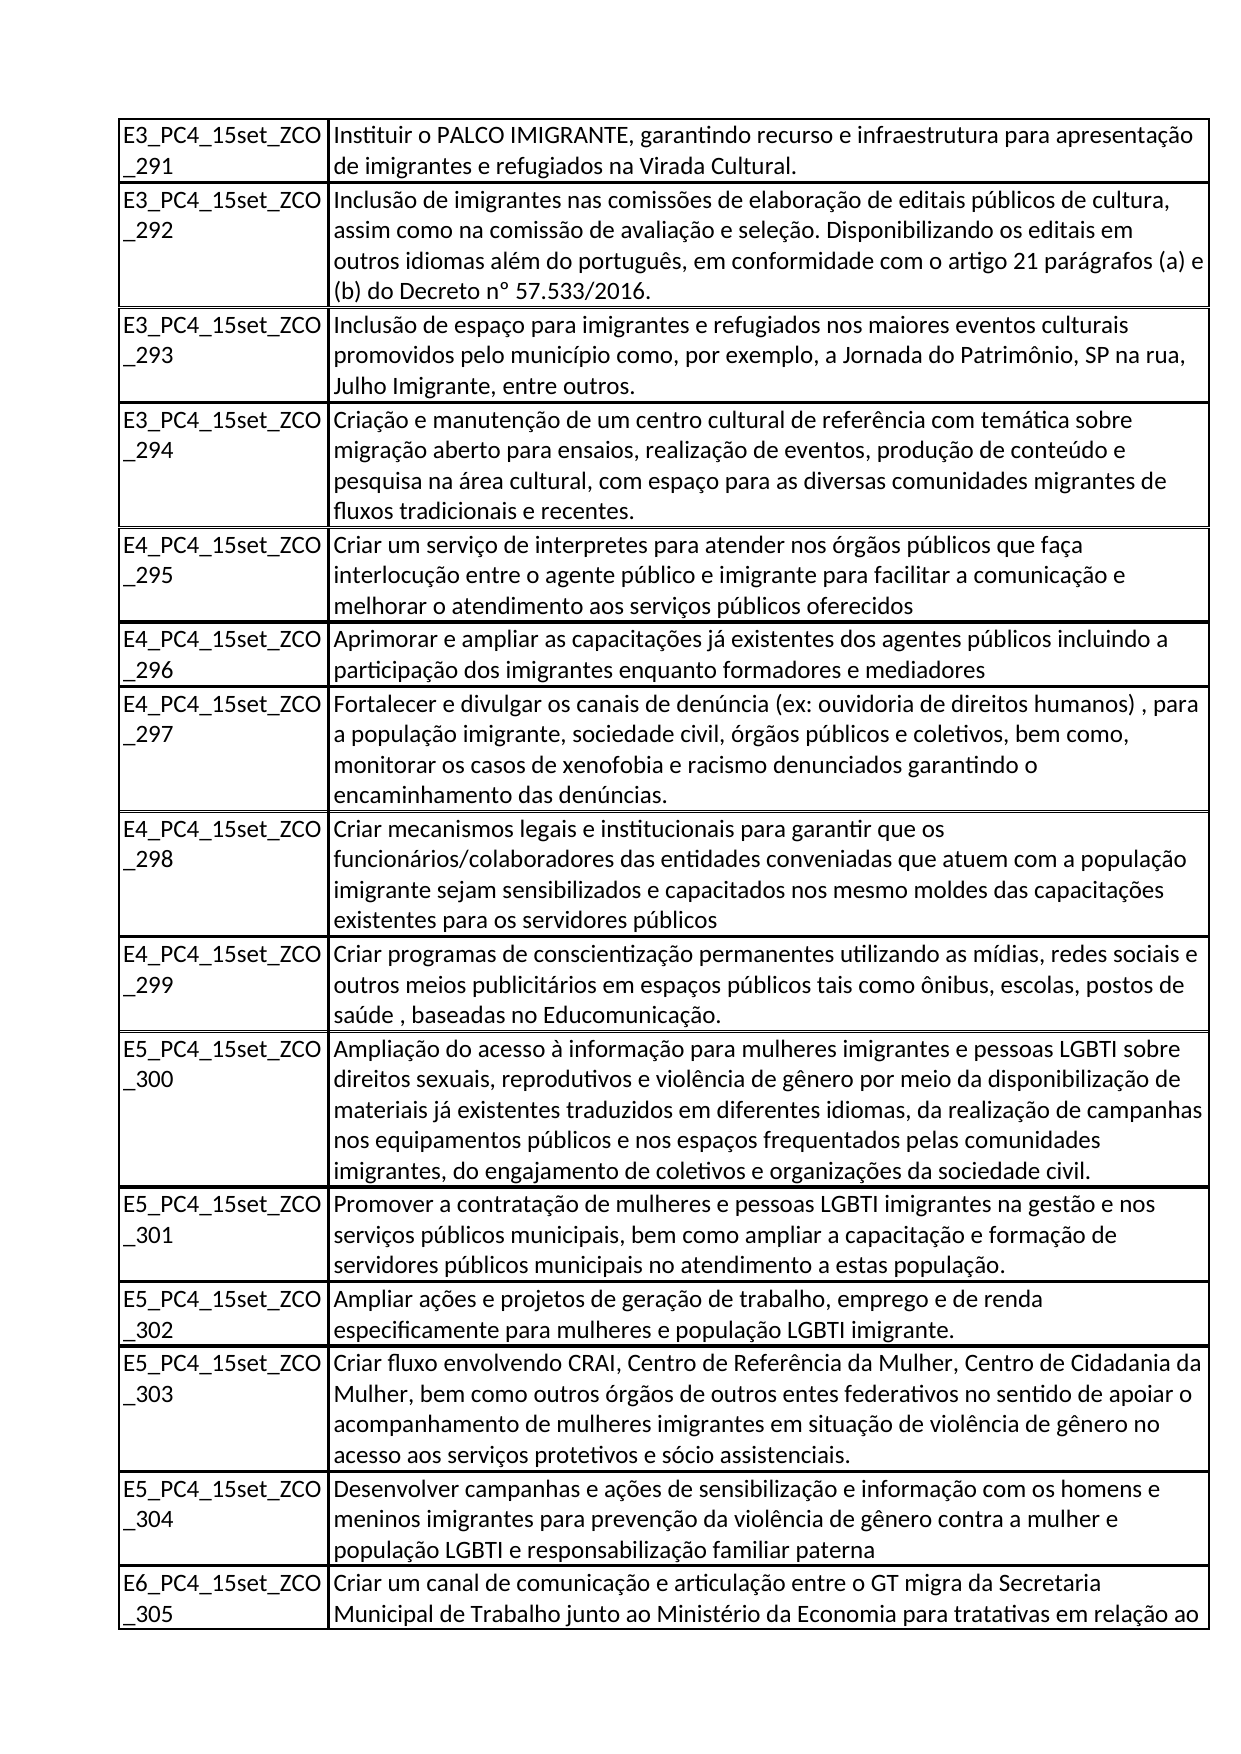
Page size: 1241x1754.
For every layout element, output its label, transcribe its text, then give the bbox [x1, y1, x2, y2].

table_cell Criação e manutenção de um centro cultural de referência com temática sobre migração aberto para ensaios, realização de eventos, produção de conteúdo e pesquisa na área cultural, com espaço para as diversas comunidades migrantes de fluxos tradicionais e recentes. [330, 404, 1208, 526]
table_cell Fortalecer e divulgar os canais de denúncia (ex: ouvidoria de direitos humanos) , para a população imigrante, sociedade civil, órgãos públicos e coletivos, bem como, monitorar os casos de xenofobia e racismo denunciados garantindo o encaminhamento das denúncias. [330, 688, 1208, 810]
table_cell E5_PC4_15set_ZCO_303 [120, 1348, 327, 1470]
table_cell Criar programas de conscientização permanentes utilizando as mídias, redes sociais e outros meios publicitários em espaços públicos tais como ônibus, escolas, postos de saúde , baseadas no Educomunicação. [330, 938, 1208, 1030]
table_cell Criar mecanismos legais e institucionais para garantir que os funcionários/colaboradores das entidades conveniadas que atuem com a população imigrante sejam sensibilizados e capacitados nos mesmo moldes das capacitações existentes para os servidores públicos [330, 813, 1208, 935]
table_cell Desenvolver campanhas e ações de sensibilização e informação com os homens e meninos imigrantes para prevenção da violência de gênero contra a mulher e população LGBTI e responsabilização familiar paterna [330, 1473, 1208, 1564]
table_cell E4_PC4_15set_ZCO_297 [120, 688, 327, 810]
table_cell Promover a contratação de mulheres e pessoas LGBTI imigrantes na gestão e nos serviços públicos municipais, bem como ampliar a capacitação e formação de servidores públicos municipais no atendimento a estas população. [330, 1189, 1208, 1280]
table_cell Ampliar ações e projetos de geração de trabalho, emprego e de renda especificamente para mulheres e população LGBTI imigrante. [330, 1283, 1208, 1344]
table_cell E4_PC4_15set_ZCO_299 [120, 938, 327, 1030]
table_cell Ampliação do acesso à informação para mulheres imigrantes e pessoas LGBTI sobre direitos sexuais, reprodutivos e violência de gênero por meio da disponibilização de materiais já existentes traduzidos em diferentes idiomas, da realização de campanhas nos equipamentos públicos e nos espaços frequentados pelas comunidades imigrantes, do engajamento de coletivos e organizações da sociedade civil. [330, 1033, 1208, 1185]
table_cell E4_PC4_15set_ZCO_296 [120, 624, 327, 685]
table_cell E5_PC4_15set_ZCO_300 [120, 1033, 327, 1185]
table_cell Inclusão de espaço para imigrantes e refugiados nos maiores eventos culturais promovidos pelo município como, por exemplo, a Jornada do Patrimônio, SP na rua, Julho Imigrante, entre outros. [330, 309, 1208, 401]
table_cell Criar um canal de comunicação e articulação entre o GT migra da Secretaria Municipal de Trabalho junto ao Ministério da Economia para tratativas em relação ao [330, 1567, 1208, 1628]
table_cell E5_PC4_15set_ZCO_301 [120, 1189, 327, 1280]
table_cell E4_PC4_15set_ZCO_298 [120, 813, 327, 935]
table_cell E6_PC4_15set_ZCO_305 [120, 1567, 327, 1628]
table_cell E5_PC4_15set_ZCO_302 [120, 1283, 327, 1344]
table_cell E3_PC4_15set_ZCO_294 [120, 404, 327, 526]
table_cell Aprimorar e ampliar as capacitações já existentes dos agentes públicos incluindo a participação dos imigrantes enquanto formadores e mediadores [330, 624, 1208, 685]
table_cell Criar fluxo envolvendo CRAI, Centro de Referência da Mulher, Centro de Cidadania da Mulher, bem como outros órgãos de outros entes federativos no sentido de apoiar o acompanhamento de mulheres imigrantes em situação de violência de gênero no acesso aos serviços protetivos e sócio assistenciais. [330, 1348, 1208, 1470]
table_cell Inclusão de imigrantes nas comissões de elaboração de editais públicos de cultura, assim como na comissão de avaliação e seleção. Disponibilizando os editais em outros idiomas além do português, em conformidade com o artigo 21 parágrafos (a) e (b) do Decreto nº 57.533/2016. [330, 184, 1208, 306]
table_cell E3_PC4_15set_ZCO_292 [120, 184, 327, 306]
table_cell E4_PC4_15set_ZCO_295 [120, 529, 327, 620]
table_cell Criar um serviço de interpretes para atender nos órgãos públicos que faça interlocução entre o agente público e imigrante para facilitar a comunicação e melhorar o atendimento aos serviços públicos oferecidos [330, 529, 1208, 620]
table_cell E3_PC4_15set_ZCO_293 [120, 309, 327, 401]
table_cell E3_PC4_15set_ZCO_291 [120, 120, 327, 181]
table_cell Instituir o PALCO IMIGRANTE, garantindo recurso e infraestrutura para apresentação de imigrantes e refugiados na Virada Cultural. [330, 120, 1208, 181]
table_cell E5_PC4_15set_ZCO_304 [120, 1473, 327, 1564]
